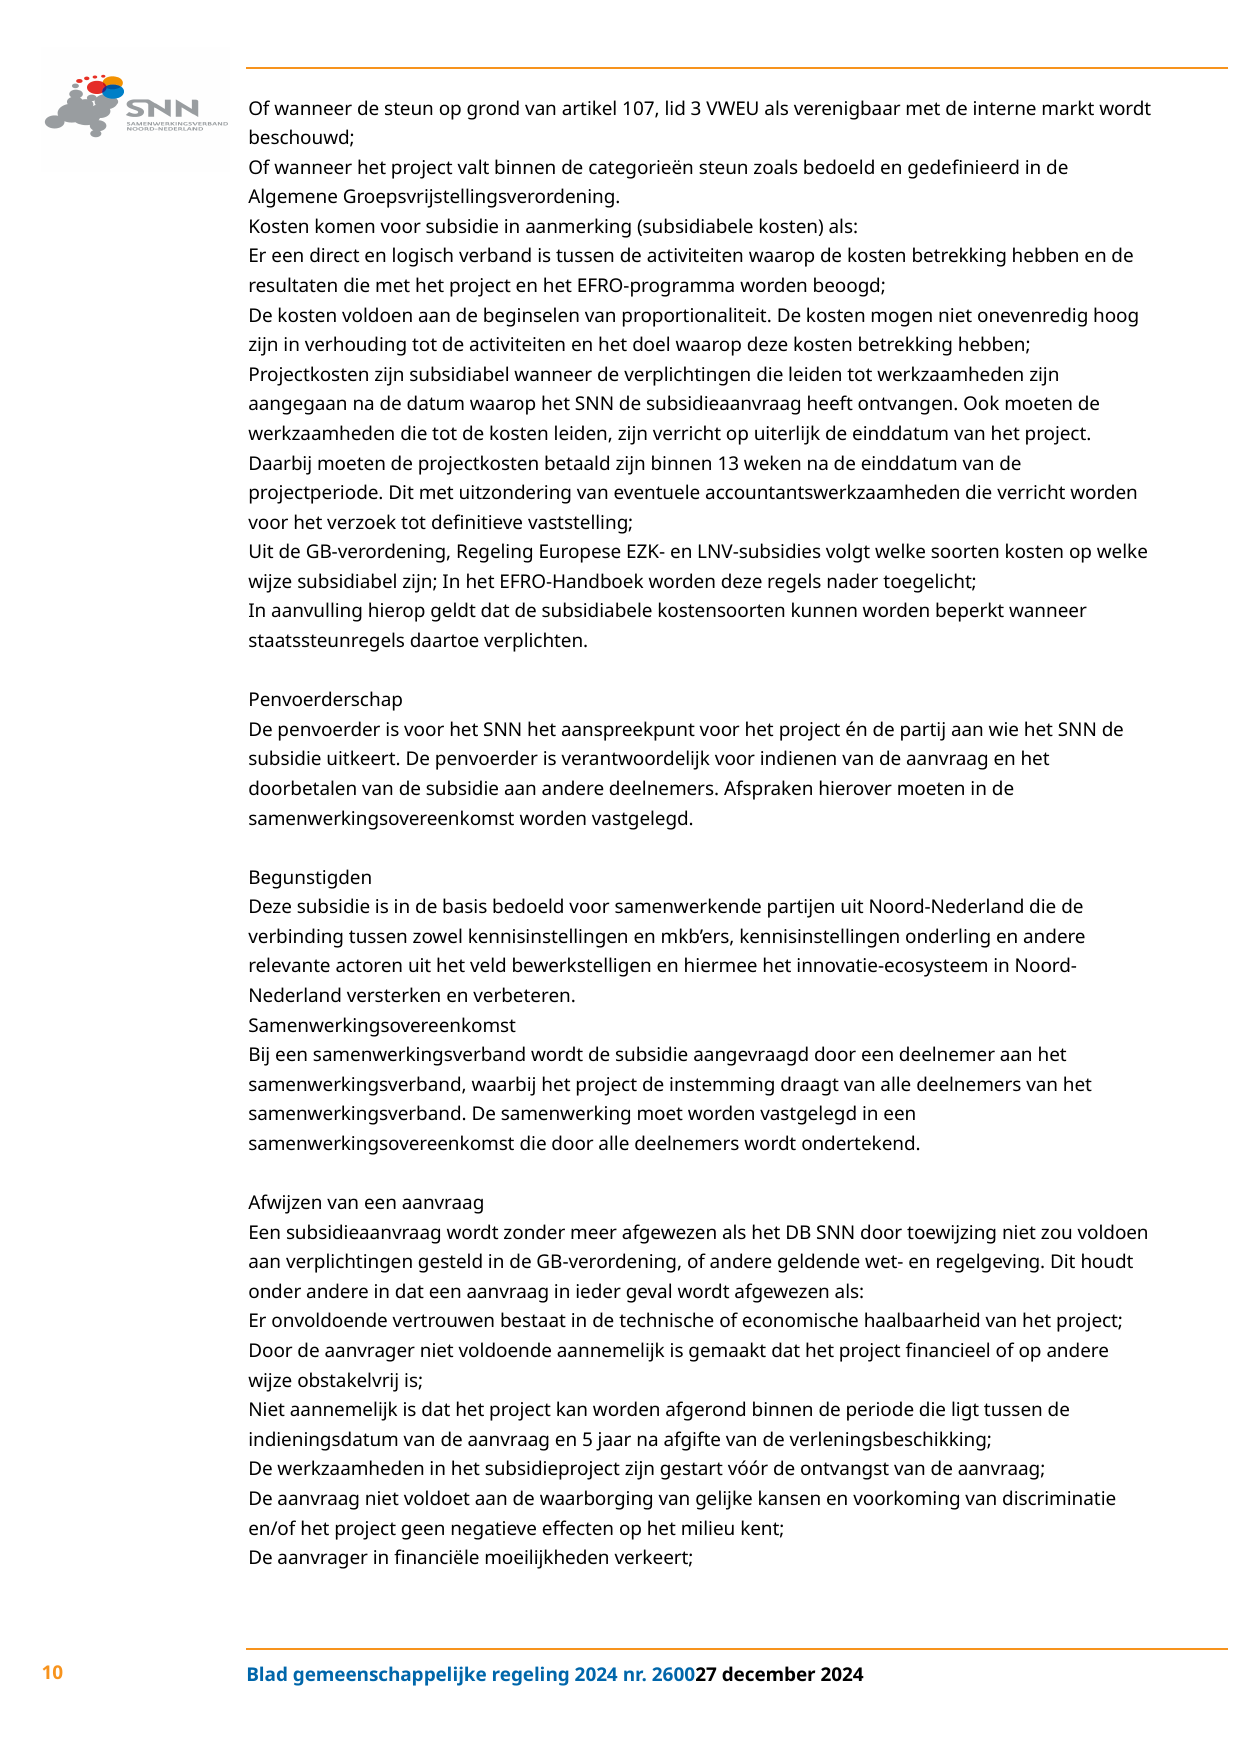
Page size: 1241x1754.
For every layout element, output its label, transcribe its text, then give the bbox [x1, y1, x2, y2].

text Projectkosten zijn subsidiabel wanneer de verplichtingen die leiden tot werkzaamheden zijn aangegaan na de datum waarop het SNN de subsidieaanvraag heeft ontvangen. Ook moeten de werkzaamheden die tot de kosten leiden, zijn verricht op uiterlijk de einddatum van het project. Daarbij moeten de projectkosten betaald zijn binnen 13 weken na de einddatum van de projectperiode. Dit met uitzondering van eventuele accountantswerkzaamheden die verricht worden voor het verzoek tot definitieve vaststelling; [248, 361, 1152, 535]
text De aanvrager in financiële moeilijkheden verkeert; [248, 1544, 1152, 1570]
text De aanvraag niet voldoet aan de waarborging van gelijke kansen en voorkoming van discriminatie en/of het project geen negatieve effecten op het milieu kent; [248, 1485, 1152, 1541]
text Samenwerkingsovereenkomst [248, 1012, 1152, 1038]
text Begunstigden [248, 864, 1152, 890]
text Een subsidieaanvraag wordt zonder meer afgewezen als het DB SNN door toewijzing niet zou voldoen aan verplichtingen gesteld in de GB-verordening, of andere geldende wet- en regelgeving. Dit houdt onder andere in dat een aanvraag in ieder geval wordt afgewezen als: [248, 1219, 1152, 1304]
text Kosten komen voor subsidie in aanmerking (subsidiabele kosten) als: [248, 213, 1152, 239]
text Uit de GB-verordening, Regeling Europese EZK- en LNV-subsidies volgt welke soorten kosten op welke wijze subsidiabel zijn; In het EFRO-Handboek worden deze regels nader toegelicht; [248, 538, 1152, 594]
text Er een direct en logisch verband is tussen de activiteiten waarop de kosten betrekking hebben en de resultaten die met het project en het EFRO-programma worden beoogd; [248, 243, 1152, 298]
text De penvoerder is voor het SNN het aanspreekpunt voor het project én de partij aan wie het SNN de subsidie uitkeert. De penvoerder is verantwoordelijk voor indienen van de aanvraag en het doorbetalen van de subsidie aan andere deelnemers. Afspraken hierover moeten in de samenwerkingsovereenkomst worden vastgelegd. [248, 716, 1152, 831]
text Deze subsidie is in de basis bedoeld voor samenwerkende partijen uit Noord-Nederland die de verbinding tussen zowel kennisinstellingen en mkb’ers, kennisinstellingen onderling en andere relevante actoren uit het veld bewerkstelligen en hiermee het innovatie-ecosysteem in Noord-Nederland versterken en verbeteren. [248, 893, 1152, 1008]
text De werkzaamheden in het subsidieproject zijn gestart vóór de ontvangst van de aanvraag; [248, 1456, 1152, 1481]
text De kosten voldoen aan de beginselen van proportionaliteit. De kosten mogen niet onevenredig hoog zijn in verhouding tot de activiteiten en het doel waarop deze kosten betrekking hebben; [248, 302, 1152, 357]
text Afwijzen van een aanvraag [248, 1189, 1152, 1215]
text Bij een samenwerkingsverband wordt de subsidie aangevraagd door een deelnemer aan het samenwerkingsverband, waarbij het project de instemming draagt van alle deelnemers van het samenwerkingsverband. De samenwerking moet worden vastgelegd in een samenwerkingsovereenkomst die door alle deelnemers wordt ondertekend. [248, 1041, 1152, 1156]
text In aanvulling hierop geldt dat de subsidiabele kostensoorten kunnen worden beperkt wanneer staatssteunregels daartoe verplichten. [248, 598, 1152, 653]
text Of wanneer het project valt binnen de categorieën steun zoals bedoeld en gedefinieerd in de Algemene Groepsvrijstellingsverordening. [248, 154, 1152, 209]
picture [41, 47, 231, 172]
text Er onvoldoende vertrouwen bestaat in de technische of economische haalbaarheid van het project; [248, 1308, 1152, 1333]
text Penvoerderschap [248, 686, 1152, 712]
text Niet aannemelijk is dat het project kan worden afgerond binnen de periode die ligt tussen de indieningsdatum van de aanvraag en 5 jaar na afgifte van de verleningsbeschikking; [248, 1396, 1152, 1452]
text Door de aanvrager niet voldoende aannemelijk is gemaakt dat het project financieel of op andere wijze obstakelvrij is; [248, 1337, 1152, 1393]
text Of wanneer de steun op grond van artikel 107, lid 3 VWEU als verenigbaar met de interne markt wordt beschouwd; [248, 95, 1152, 150]
